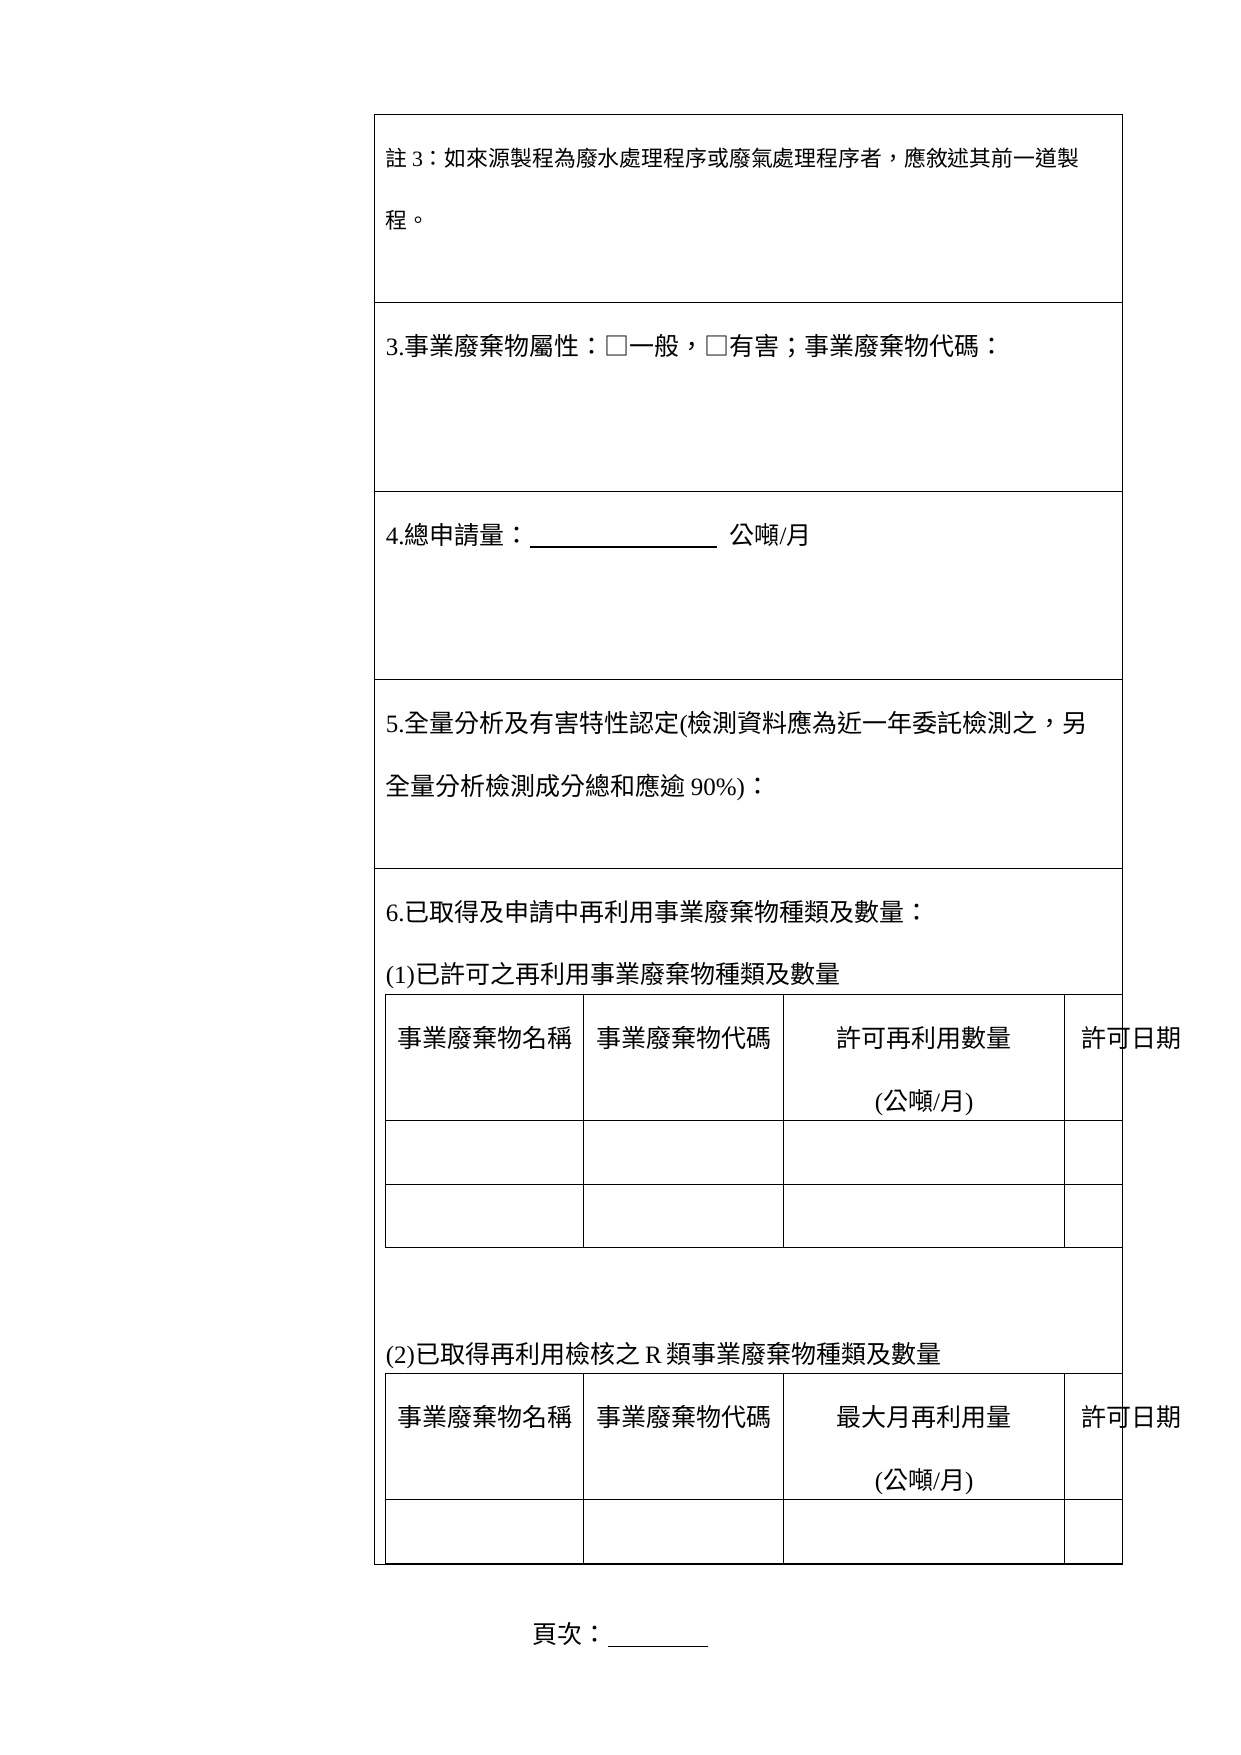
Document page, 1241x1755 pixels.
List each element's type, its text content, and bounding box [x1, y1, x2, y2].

table_header 事業廢棄物代碼 [584, 995, 783, 1120]
table_cell [1065, 1185, 1122, 1247]
table_cell [118, 491, 374, 679]
table_cell [1065, 1121, 1122, 1183]
table_cell 6.已取得及申請中再利用事業廢棄物種類及數量： (1)已許可之再利用事業廢棄物種類及數量 (2)已取得再利用檢核之R類事業廢棄物種類及數量 (3)申請中(含本案)再利用事業廢棄物種類及數量 [375, 869, 1122, 1564]
table_header 許可日期 [1065, 1374, 1122, 1499]
table_cell [386, 1500, 583, 1563]
table_cell [386, 1185, 583, 1247]
table_header 事業廢棄物代碼 [584, 1374, 783, 1499]
table_cell [118, 302, 374, 491]
table_header 事業廢棄物名稱 [386, 995, 583, 1120]
table_cell 註3：如來源製程為廢水處理程序或廢氣處理程序者，應敘述其前一道製程。 [375, 115, 1122, 302]
table_cell [584, 1185, 783, 1247]
table_cell [584, 1500, 783, 1563]
table_cell [118, 868, 374, 1564]
table_cell [118, 679, 374, 868]
table_cell 5.全量分析及有害特性認定(檢測資料應為近一年委託檢測之，另全量分析檢測成分總和應逾90%)： [375, 680, 1122, 868]
table_header 許可日期 [1065, 995, 1122, 1120]
table_header 事業廢棄物名稱 [386, 1374, 583, 1499]
table_header 最大月再利用量 (公噸/月) [784, 1374, 1064, 1499]
table_cell [784, 1185, 1064, 1247]
table_cell [1065, 1500, 1122, 1563]
table_header 許可再利用數量 (公噸/月) [784, 995, 1064, 1120]
table_cell 4.總申請量： 公噸/月 [375, 492, 1122, 679]
table_cell [386, 1121, 583, 1183]
table_cell [784, 1121, 1064, 1183]
table_cell 3.事業廢棄物屬性：□一般，□有害；事業廢棄物代碼： [375, 303, 1122, 491]
table_cell [118, 114, 374, 302]
table_cell [784, 1500, 1064, 1563]
table_cell [584, 1121, 783, 1183]
